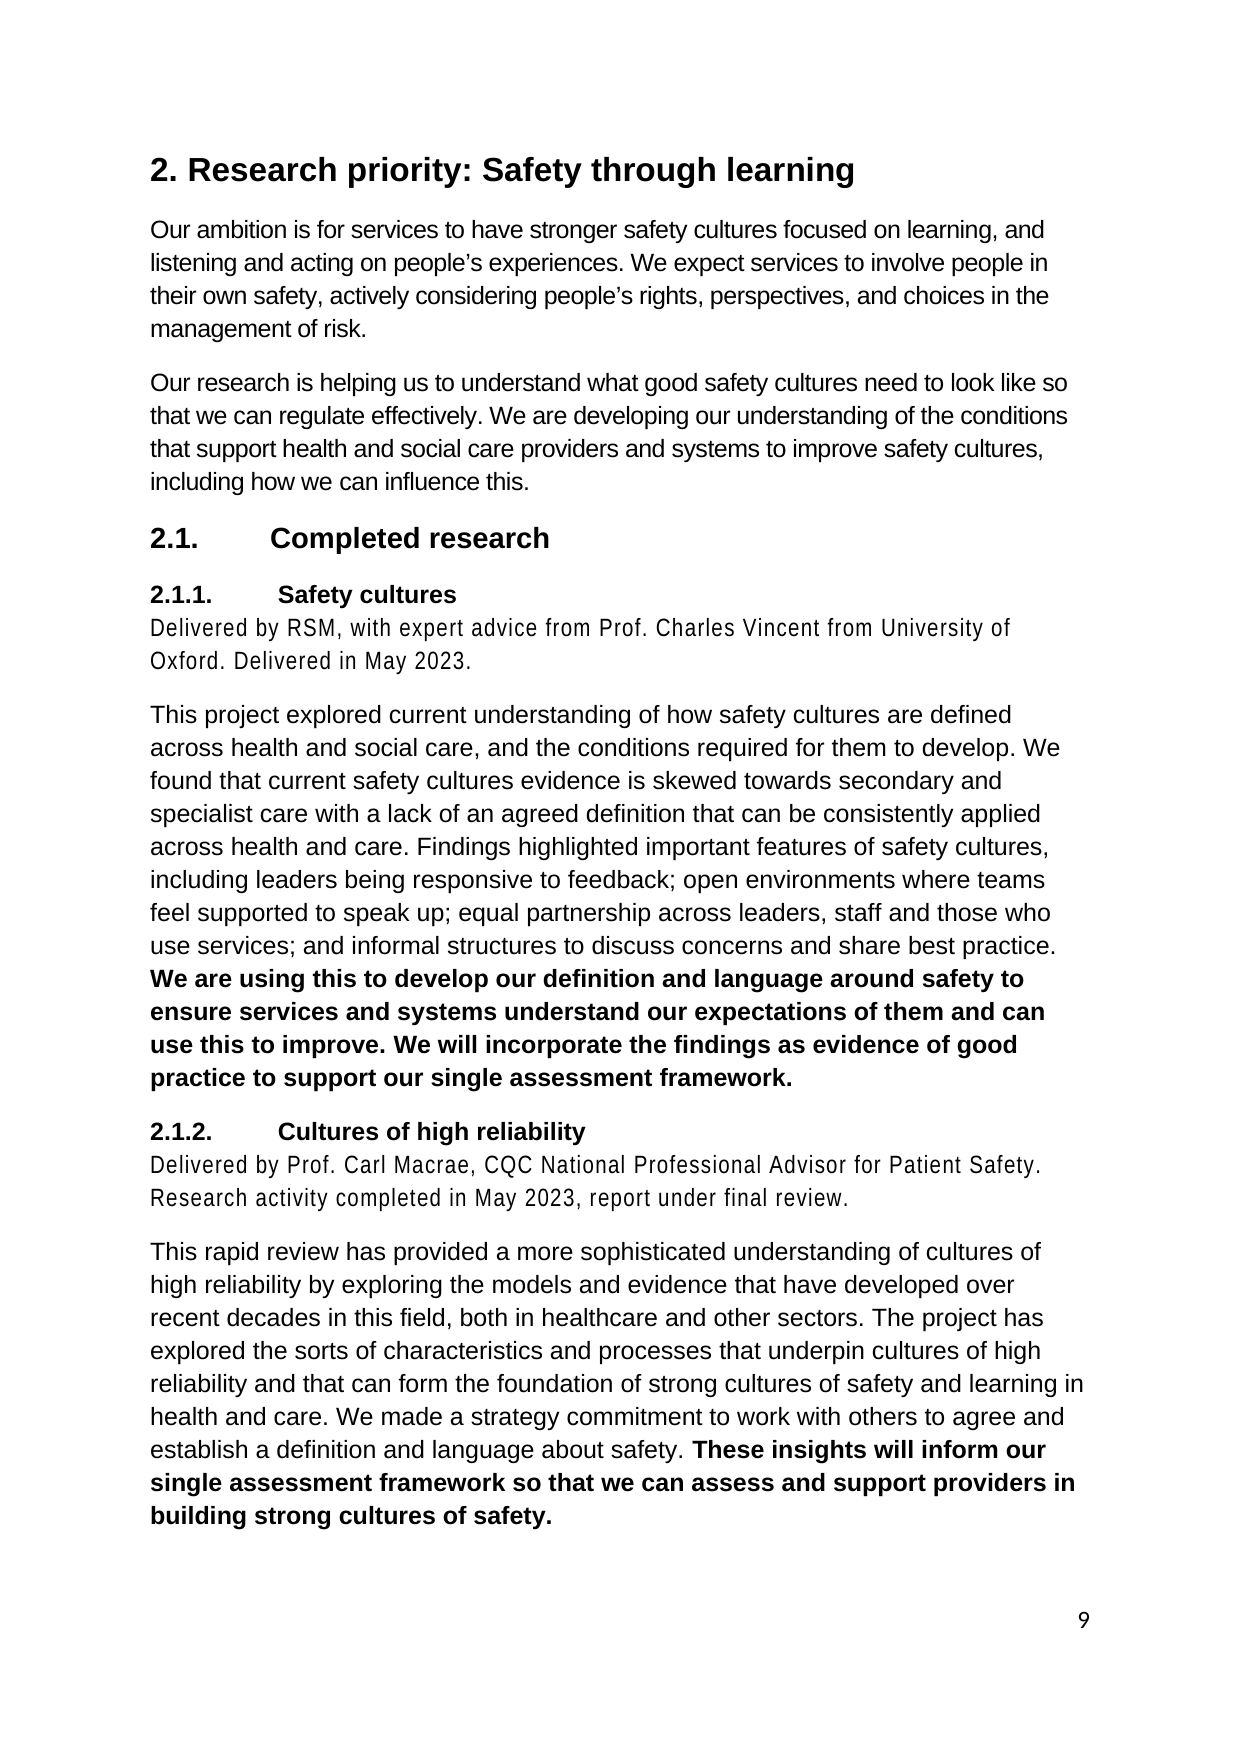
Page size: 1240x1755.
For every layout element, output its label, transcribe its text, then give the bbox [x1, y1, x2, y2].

list Safety cultures [150, 580, 1089, 609]
text Delivered by Prof. Carl Macrae, CQC National Professional Advisor for Patient Safety. Research activity completed in May 2023, report under final review. [150, 1150, 1089, 1212]
text Delivered by RSM, with expert advice from Prof. Charles Vincent from University of Oxford. Delivered in May 2023. [150, 613, 1089, 675]
list Cultures of high reliability [150, 1117, 1089, 1146]
text Our research is helping us to understand what good safety cultures need to look like so that we can regulate effectively. We are developing our understanding of the conditions that support health and social care providers and systems to improve safety cultures, including how we can influence this. [150, 368, 1089, 496]
list Completed research [150, 521, 1089, 554]
list Research priority: Safety through learning [150, 150, 1089, 188]
text This project explored current understanding of how safety cultures are defined across health and social care, and the conditions required for them to develop. We found that current safety cultures evidence is skewed towards secondary and specialist care with a lack of an agreed definition that can be consistently applied across health and care. Findings highlighted important features of safety cultures, including leaders being responsive to feedback; open environments where teams feel supported to speak up; equal partnership across leaders, staff and those who use services; and informal structures to discuss concerns and share best practice. We are using this to develop our definition and language around safety to ensure services and systems understand our expectations of them and can use this to improve. We will incorporate the findings as evidence of good practice to support our single assessment framework. [150, 700, 1089, 1092]
text This rapid review has provided a more sophisticated understanding of cultures of high reliability by exploring the models and evidence that have developed over recent decades in this field, both in healthcare and other sectors. The project has explored the sorts of characteristics and processes that underpin cultures of high reliability and that can form the foundation of strong cultures of safety and learning in health and care. We made a strategy commitment to work with others to agree and establish a definition and language about safety. These insights will inform our single assessment framework so that we can assess and support providers in building strong cultures of safety. [150, 1237, 1089, 1529]
text Our ambition is for services to have stronger safety cultures focused on learning, and listening and acting on people’s experiences. We expect services to involve people in their own safety, actively considering people’s rights, perspectives, and choices in the management of risk. [150, 215, 1089, 343]
